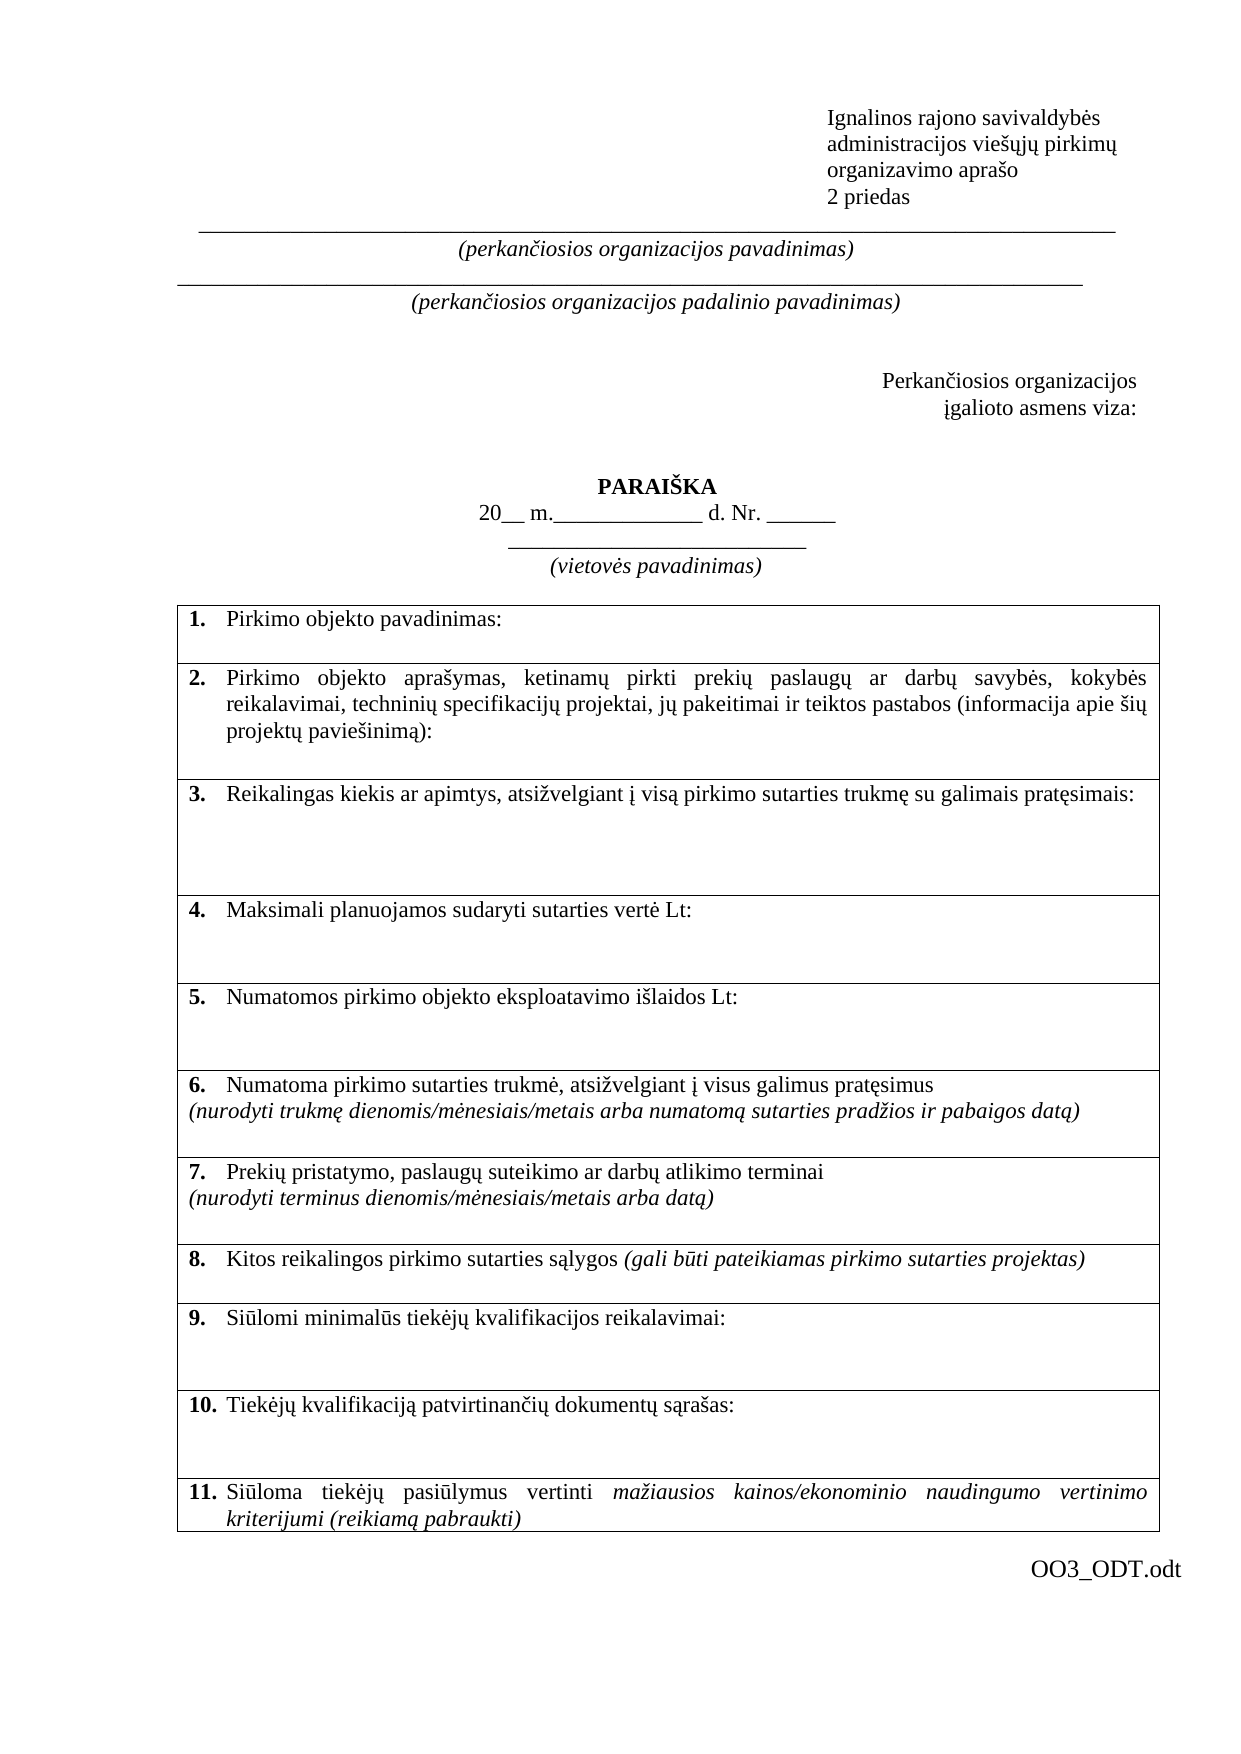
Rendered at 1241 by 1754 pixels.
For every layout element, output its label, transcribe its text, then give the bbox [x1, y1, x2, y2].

table_cell 2. Pirkimo objekto aprašymas, ketinamų pirkti prekių paslaugų ar darbų savybės, kokybės reikalavimai, techninių specifikacijų projektai, jų pakeitimai ir teiktos pastabos (informacija apie šių projektų paviešinimą): [178, 664, 1159, 779]
text 2 priedas [827, 183, 1137, 209]
text (perkančiosios organizacijos padalinio pavadinimas) [177, 288, 1137, 314]
table_cell 8. Kitos reikalingos pirkimo sutarties sąlygos (gali būti pateikiamas pirkimo sutarties projektas) [178, 1245, 1159, 1303]
text __________________________ [177, 525, 1137, 552]
table_cell 9. Siūlomi minimalūs tiekėjų kvalifikacijos reikalavimai: [178, 1304, 1159, 1390]
table_cell 6. Numatoma pirkimo sutarties trukmė, atsižvelgiant į visus galimus pratęsimus (nurodyti trukmę dienomis/mėnesiais/metais arba numatomą sutarties pradžios ir pabaigos datą) [178, 1071, 1159, 1157]
table_cell 5. Numatomos pirkimo objekto eksploatavimo išlaidos Lt: [178, 984, 1159, 1070]
text ________________________________________________________________________________ [177, 209, 1137, 236]
text (perkančiosios organizacijos pavadinimas) [177, 236, 1137, 262]
text Ignalinos rajono savivaldybės administracijos viešųjų pirkimų organizavimo aprašo [827, 104, 1137, 183]
table_cell 4. Maksimali planuojamos sudaryti sutarties vertė Lt: [178, 896, 1159, 982]
text PARAIŠKA [177, 473, 1137, 499]
table_cell 3. Reikalingas kiekis ar apimtys, atsižvelgiant į visą pirkimo sutarties trukmę su galimais pratęsimais: [178, 780, 1159, 895]
text (vietovės pavadinimas) [177, 552, 1137, 578]
table_cell 10. Tiekėjų kvalifikaciją patvirtinančių dokumentų sąrašas: [178, 1391, 1159, 1477]
text įgalioto asmens viza: [177, 394, 1137, 420]
text _______________________________________________________________________________ [177, 262, 1137, 288]
table_cell 11. Siūloma tiekėjų pasiūlymus vertinti mažiausios kainos/ekonominio naudingumo vertinimo kriterijumi (reikiamą pabraukti) [178, 1479, 1159, 1531]
table_cell 7. Prekių pristatymo, paslaugų suteikimo ar darbų atlikimo terminai (nurodyti terminus dienomis/mėnesiais/metais arba datą) [178, 1158, 1159, 1244]
table_header 1. Pirkimo objekto pavadinimas: [178, 606, 1159, 663]
text Perkančiosios organizacijos [177, 367, 1137, 394]
text 20__ m._____________ d. Nr. ______ [177, 499, 1137, 525]
